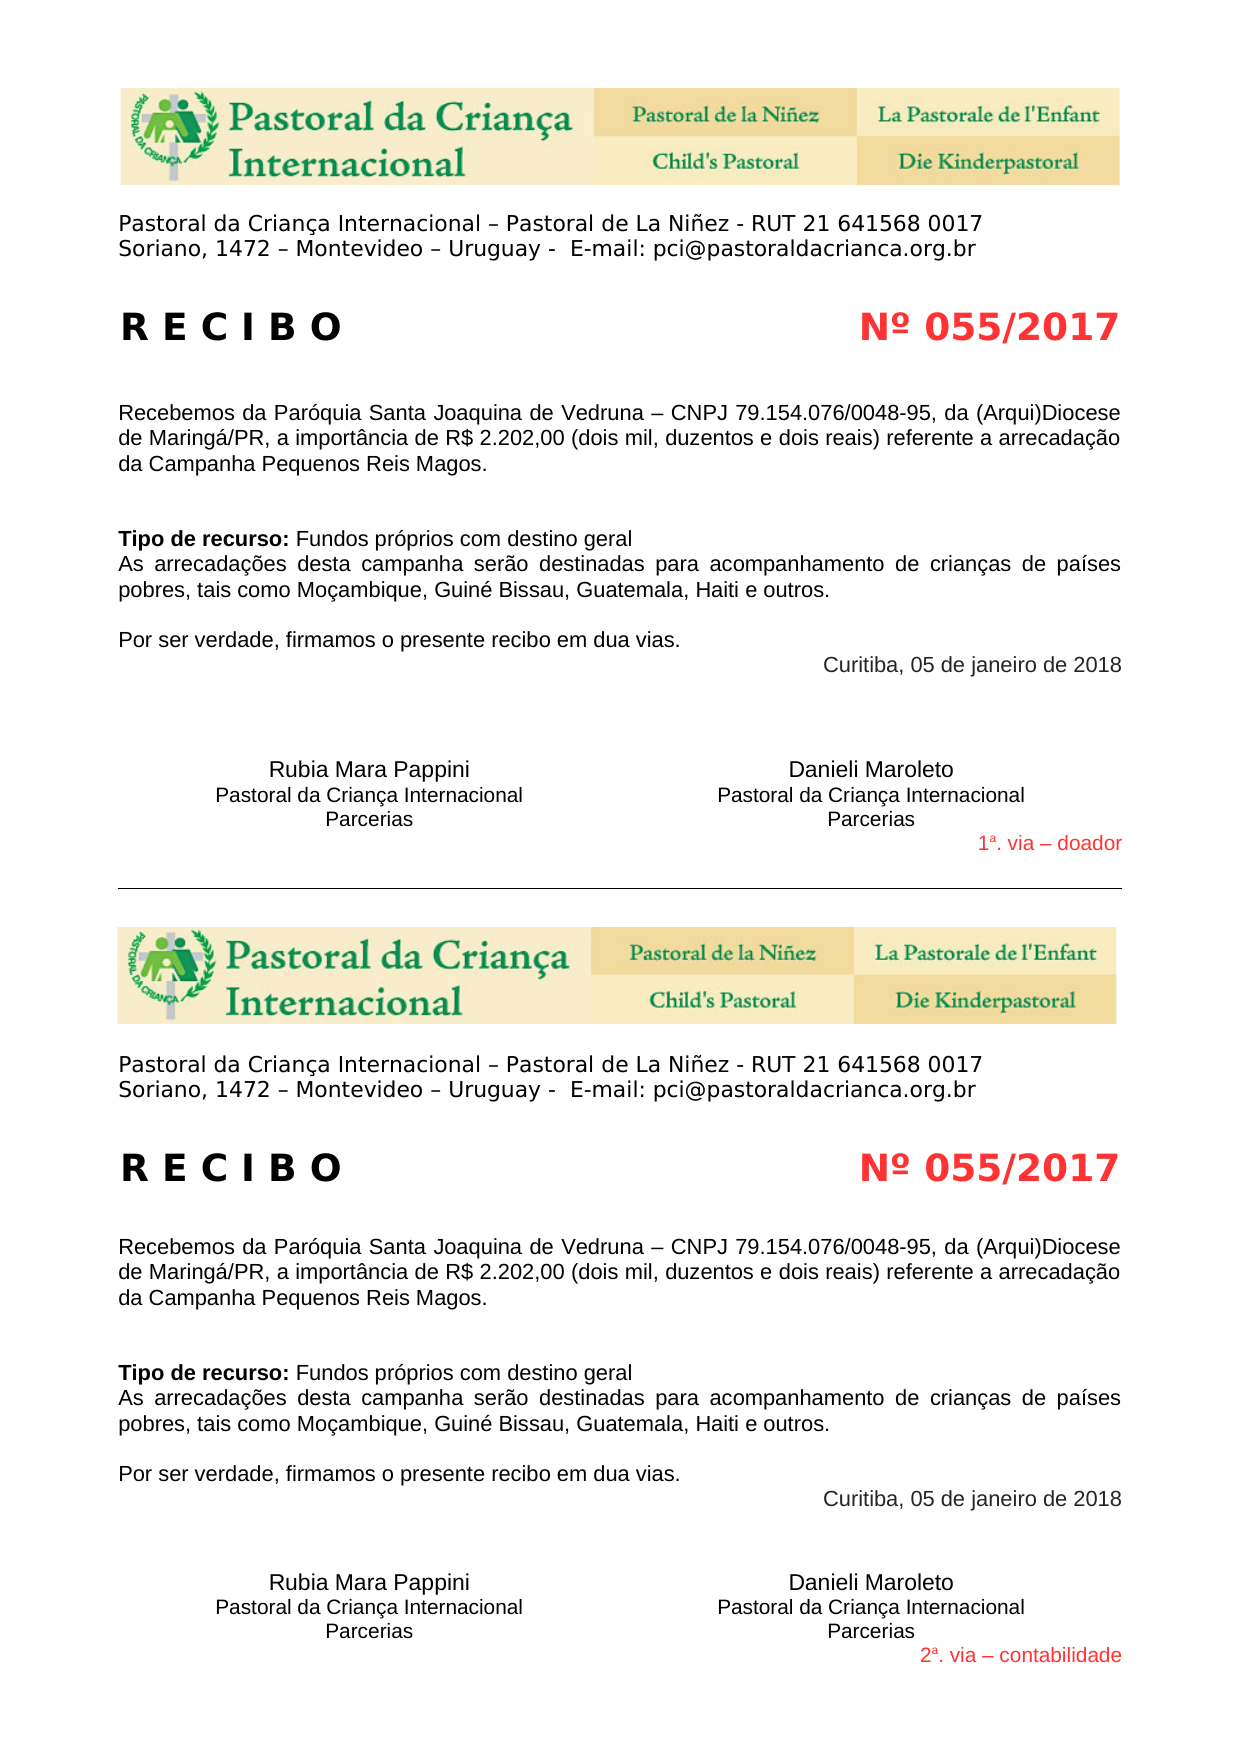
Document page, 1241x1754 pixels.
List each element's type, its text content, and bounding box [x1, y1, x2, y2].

text As arrecadações desta campanha serão destinadas para acompanhamento de crianças de países pobres, tais como Moçambique, Guiné Bissau, Guatemala, Haiti e outros. [118, 1385, 1122, 1436]
text Tipo de recurso: Fundos próprios com destino geral [118, 526, 1122, 551]
text Por ser verdade, firmamos o presente recibo em dua vias. [118, 1461, 1122, 1486]
picture [117, 927, 1117, 1024]
text R E C I B O Nº 055/2017 [118, 1147, 1122, 1190]
text Curitiba, 05 de janeiro de 2018 [118, 1486, 1122, 1511]
table_header Danieli Maroleto Pastoral da Criança Internacional Parcerias [620, 756, 1122, 831]
text Pastoral da Criança Internacional – Pastoral de La Niñez - RUT 21 641568 0017 [118, 211, 1122, 236]
text 1a. via – doador [118, 831, 1122, 855]
text Curitiba, 05 de janeiro de 2018 [118, 652, 1122, 677]
text Pastoral da Criança Internacional – Pastoral de La Niñez - RUT 21 641568 0017 [118, 1052, 1122, 1078]
text Recebemos da Paróquia Santa Joaquina de Vedruna – CNPJ 79.154.076/0048-95, da (Arqui)Diocese de Maringá/PR, a importância de R$ 2.202,00 (dois mil, duzentos e dois reais) referente a arrecadação da Campanha Pequenos Reis Magos. [118, 400, 1122, 476]
table_header Danieli Maroleto Pastoral da Criança Internacional Parcerias [620, 1569, 1122, 1643]
text Recebemos da Paróquia Santa Joaquina de Vedruna – CNPJ 79.154.076/0048-95, da (Arqui)Diocese de Maringá/PR, a importância de R$ 2.202,00 (dois mil, duzentos e dois reais) referente a arrecadação da Campanha Pequenos Reis Magos. [118, 1234, 1122, 1310]
text 2a. via – contabilidade [118, 1643, 1122, 1667]
picture [120, 88, 1120, 185]
text Soriano, 1472 – Montevideo – Uruguay - E-mail: pci@pastoraldacrianca.org.br [118, 236, 1122, 262]
text As arrecadações desta campanha serão destinadas para acompanhamento de crianças de países pobres, tais como Moçambique, Guiné Bissau, Guatemala, Haiti e outros. [118, 551, 1122, 602]
text Soriano, 1472 – Montevideo – Uruguay - E-mail: pci@pastoraldacrianca.org.br [118, 1078, 1122, 1103]
text Por ser verdade, firmamos o presente recibo em dua vias. [118, 627, 1122, 652]
table_header Rubia Mara Pappini Pastoral da Criança Internacional Parcerias [118, 756, 620, 831]
text R E C I B O Nº 055/2017 [118, 305, 1122, 349]
text Tipo de recurso: Fundos próprios com destino geral [118, 1360, 1122, 1385]
table_header Rubia Mara Pappini Pastoral da Criança Internacional Parcerias [118, 1569, 620, 1643]
